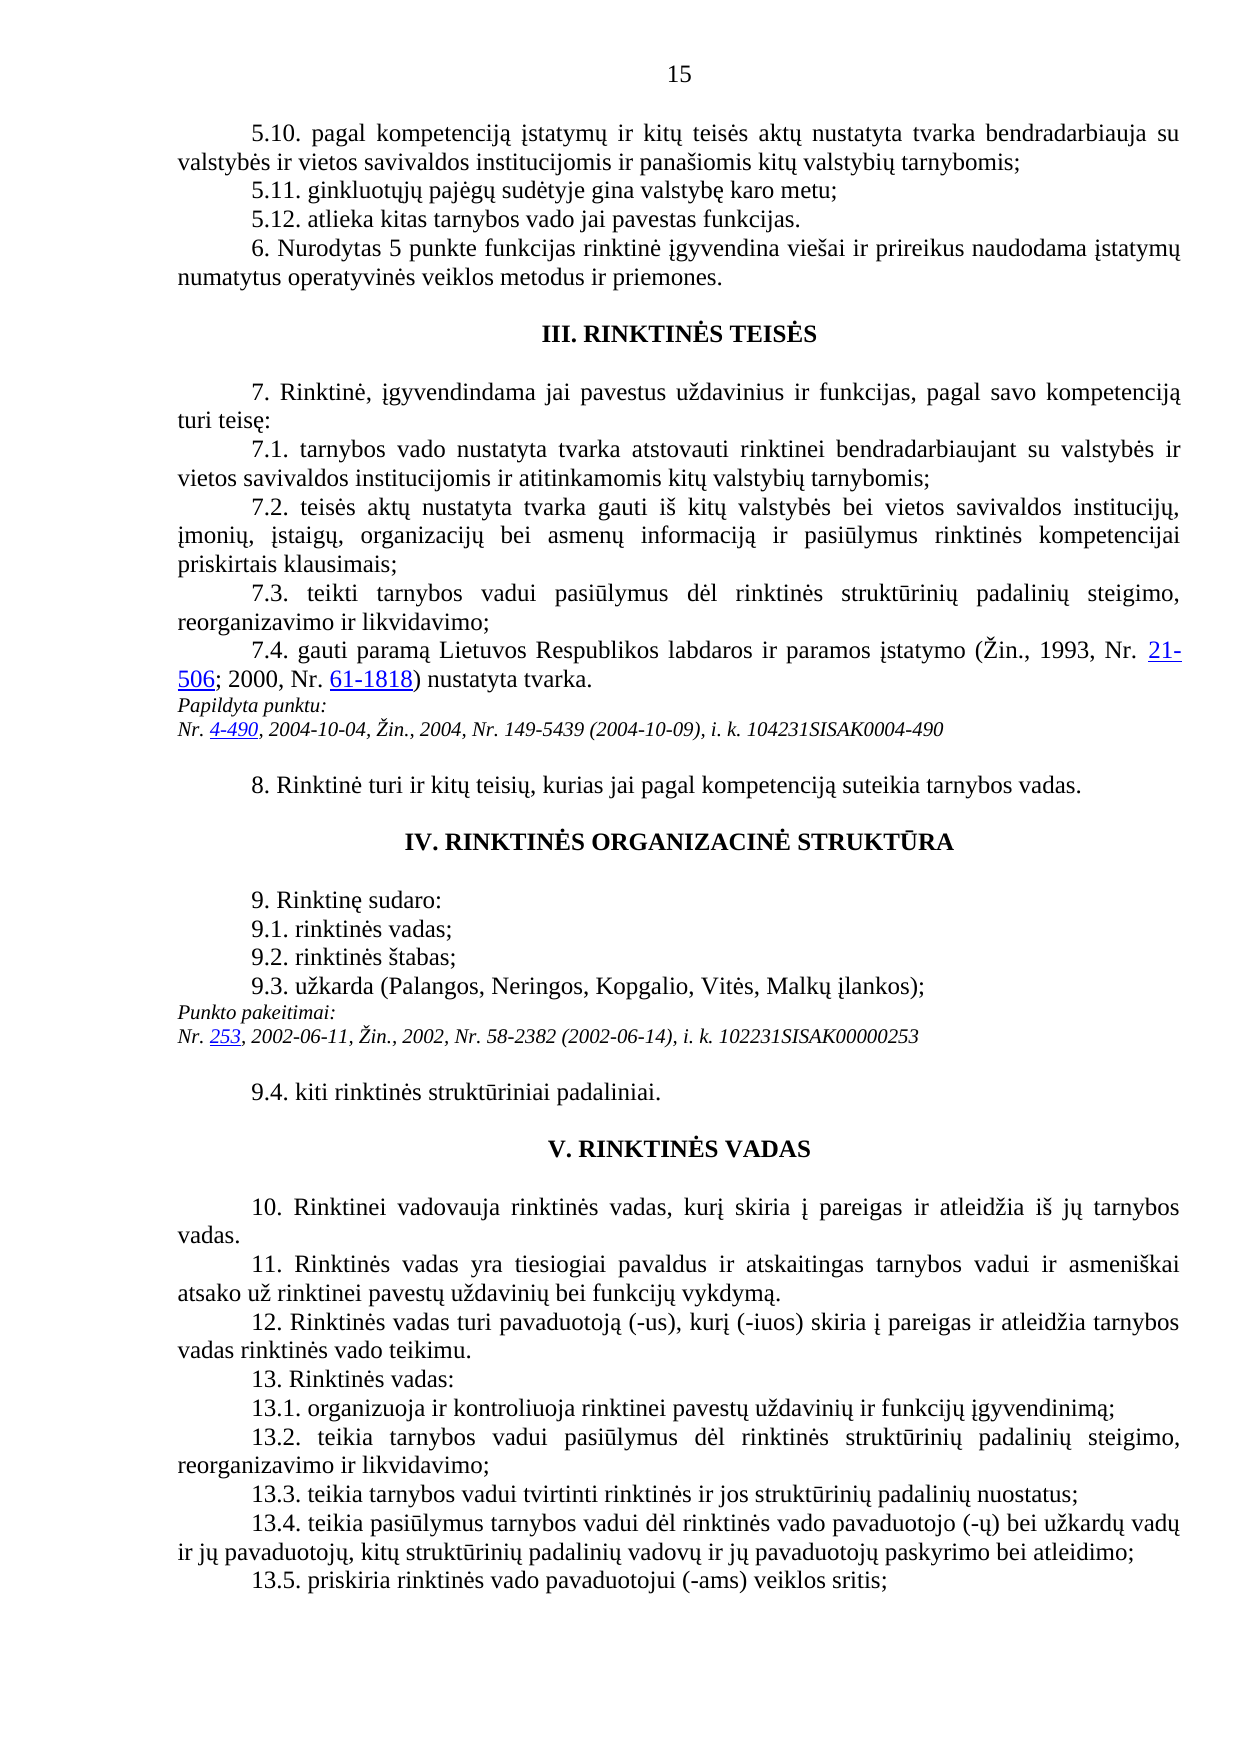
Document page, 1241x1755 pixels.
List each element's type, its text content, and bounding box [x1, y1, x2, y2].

text V. RINKTINĖS VADAS [177, 1134, 1181, 1163]
text 9.3. užkarda (Palangos, Neringos, Kopgalio, Vitės, Malkų įlankos); [177, 971, 1181, 1000]
text 13.5. priskiria rinktinės vado pavaduotojui (-ams) veiklos sritis; [177, 1566, 1181, 1594]
text 7. Rinktinė, įgyvendindama jai pavestus uždavinius ir funkcijas, pagal savo kompetenciją turi teisę: [177, 377, 1181, 434]
text III. RINKTINĖS TEISĖS [177, 319, 1181, 348]
text 5.11. ginkluotųjų pajėgų sudėtyje gina valstybę karo metu; [177, 176, 1181, 204]
text 9.2. rinktinės štabas; [177, 942, 1181, 971]
text 7.2. teisės aktų nustatyta tvarka gauti iš kitų valstybės bei vietos savivaldos institucijų, įmonių, įstaigų, organizacijų bei asmenų informaciją ir pasiūlymus rinktinės kompetencijai priskirtais klausimais; [177, 492, 1181, 578]
text 5.12. atlieka kitas tarnybos vado jai pavestas funkcijas. [177, 204, 1181, 233]
text 13.1. organizuoja ir kontroliuoja rinktinei pavestų uždavinių ir funkcijų įgyvendinimą; [177, 1393, 1181, 1422]
text 13. Rinktinės vadas: [177, 1364, 1181, 1393]
text 12. Rinktinės vadas turi pavaduotoją (-us), kurį (-iuos) skiria į pareigas ir atleidžia tarnybos vadas rinktinės vado teikimu. [177, 1307, 1181, 1364]
text Nr. 253, 2002-06-11, Žin., 2002, Nr. 58-2382 (2002-06-14), i. k. 102231SISAK00000253 [177, 1024, 1181, 1048]
text 7.3. teikti tarnybos vadui pasiūlymus dėl rinktinės struktūrinių padalinių steigimo, reorganizavimo ir likvidavimo; [177, 578, 1181, 636]
text 7.4. gauti paramą Lietuvos Respublikos labdaros ir paramos įstatymo (Žin., 1993, Nr. 21-506; 2000, Nr. 61-1818) nustatyta tvarka. [177, 636, 1181, 693]
text 9. Rinktinę sudaro: [177, 885, 1181, 914]
text 5.10. pagal kompetenciją įstatymų ir kitų teisės aktų nustatyta tvarka bendradarbiauja su valstybės ir vietos savivaldos institucijomis ir panašiomis kitų valstybių tarnybomis; [177, 118, 1181, 176]
text 9.4. kiti rinktinės struktūriniai padaliniai. [177, 1077, 1181, 1106]
text Punkto pakeitimai: [177, 1000, 1181, 1024]
text 7.1. tarnybos vado nustatyta tvarka atstovauti rinktinei bendradarbiaujant su valstybės ir vietos savivaldos institucijomis ir atitinkamomis kitų valstybių tarnybomis; [177, 434, 1181, 492]
text 8. Rinktinė turi ir kitų teisių, kurias jai pagal kompetenciją suteikia tarnybos vadas. [177, 770, 1181, 799]
text 13.3. teikia tarnybos vadui tvirtinti rinktinės ir jos struktūrinių padalinių nuostatus; [177, 1479, 1181, 1508]
text 6. Nurodytas 5 punkte funkcijas rinktinė įgyvendina viešai ir prireikus naudodama įstatymų numatytus operatyvinės veiklos metodus ir priemones. [177, 233, 1181, 291]
text IV. RINKTINĖS ORGANIZACINĖ STRUKTŪRA [177, 827, 1181, 856]
text Papildyta punktu: [177, 693, 1181, 717]
text 10. Rinktinei vadovauja rinktinės vadas, kurį skiria į pareigas ir atleidžia iš jų tarnybos vadas. [177, 1192, 1181, 1249]
text 9.1. rinktinės vadas; [177, 914, 1181, 942]
text 11. Rinktinės vadas yra tiesiogiai pavaldus ir atskaitingas tarnybos vadui ir asmeniškai atsako už rinktinei pavestų uždavinių bei funkcijų vykdymą. [177, 1249, 1181, 1307]
text 13.2. teikia tarnybos vadui pasiūlymus dėl rinktinės struktūrinių padalinių steigimo, reorganizavimo ir likvidavimo; [177, 1422, 1181, 1479]
text Nr. 4-490, 2004-10-04, Žin., 2004, Nr. 149-5439 (2004-10-09), i. k. 104231SISAK0004-490 [177, 717, 1181, 741]
text 13.4. teikia pasiūlymus tarnybos vadui dėl rinktinės vado pavaduotojo (-ų) bei užkardų vadų ir jų pavaduotojų, kitų struktūrinių padalinių vadovų ir jų pavaduotojų paskyrimo bei atleidimo; [177, 1508, 1181, 1566]
